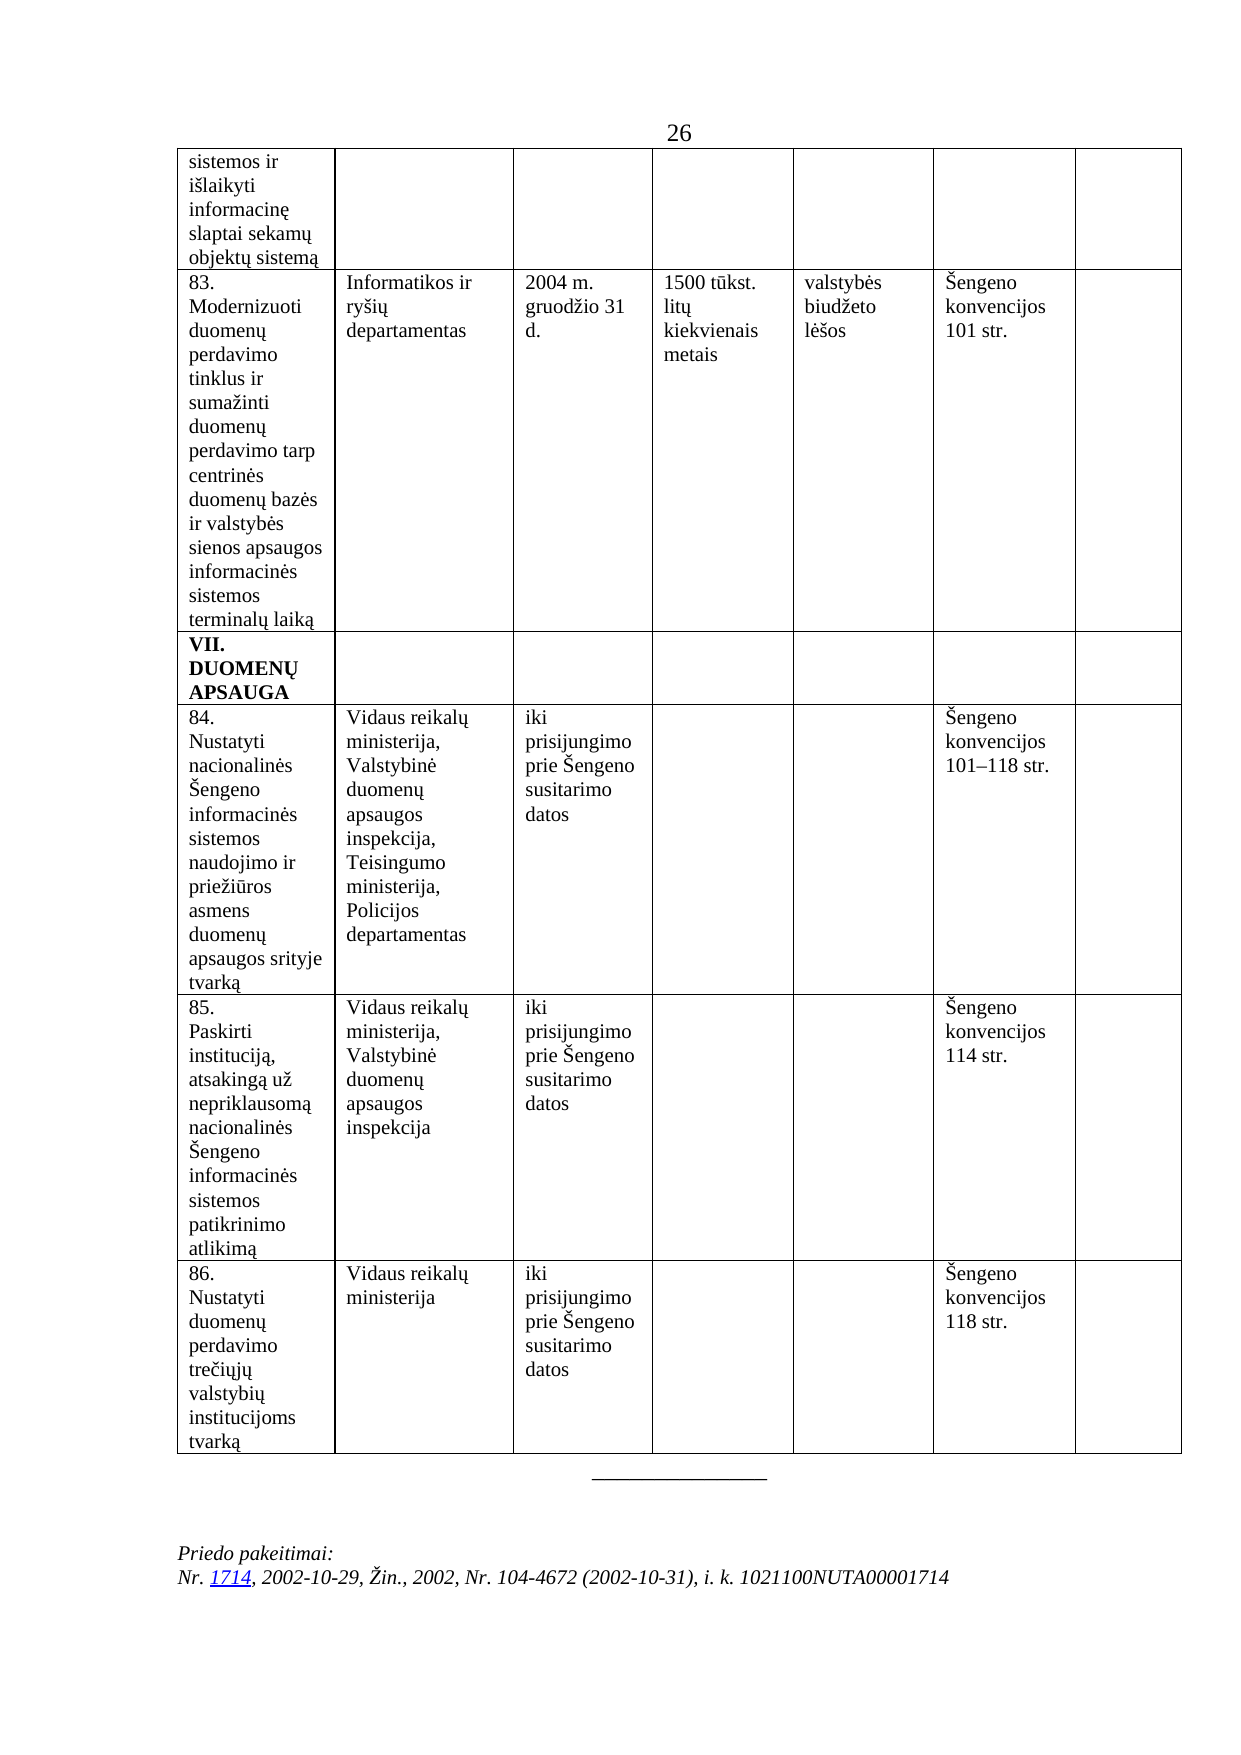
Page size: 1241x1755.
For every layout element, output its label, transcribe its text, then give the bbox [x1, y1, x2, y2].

table_cell [653, 149, 793, 269]
table_cell iki prisijungimo prie Šengeno susitarimo datos [514, 1261, 652, 1453]
table_cell Vidaus reikalų ministerija [336, 1261, 513, 1453]
table_cell [1076, 705, 1181, 994]
table_cell 1500 tūkst. litų kiekvienais metais [653, 270, 793, 631]
table_cell valstybės biudžeto lėšos [794, 270, 933, 631]
table_cell 85. Paskirti instituciją, atsakingą už nepriklausomą nacionalinės Šengeno informacinės sistemos patikrinimo atlikimą [178, 995, 334, 1260]
table_cell 86. Nustatyti duomenų perdavimo trečiųjų valstybių institucijoms tvarką [178, 1261, 334, 1453]
table_cell Šengeno konvencijos 118 str. [934, 1261, 1075, 1453]
table_cell 83. Modernizuoti duomenų perdavimo tinklus ir sumažinti duomenų perdavimo tarp centrinės duomenų bazės ir valstybės sienos apsaugos informacinės sistemos terminalų laiką [178, 270, 334, 631]
table_cell iki prisijungimo prie Šengeno susitarimo datos [514, 995, 652, 1260]
table_cell [1076, 632, 1181, 704]
table_cell [653, 1261, 793, 1453]
table_cell [336, 149, 513, 269]
table_cell [794, 149, 933, 269]
table_cell [653, 705, 793, 994]
table_cell 84. Nustatyti nacionalinės Šengeno informacinės sistemos naudojimo ir priežiūros asmens duomenų apsaugos srityje tvarką [178, 705, 334, 994]
text Priedo pakeitimai: [177, 1541, 1181, 1564]
table_cell [653, 995, 793, 1260]
table_cell Informatikos ir ryšių departamentas [336, 270, 513, 631]
table_cell [934, 632, 1075, 704]
table_cell [794, 705, 933, 994]
table_cell Vidaus reikalų ministerija, Valstybinė duomenų apsaugos inspekcija, Teisingumo ministerija, Policijos departamentas [336, 705, 513, 994]
table_cell [1076, 1261, 1181, 1453]
table_cell [1076, 149, 1181, 269]
table_cell sistemos ir išlaikyti informacinę slaptai sekamų objektų sistemą [178, 149, 334, 269]
text ______________ [177, 1454, 1181, 1483]
table_cell Šengeno konvencijos 101–118 str. [934, 705, 1075, 994]
table_cell [514, 149, 652, 269]
table_cell Šengeno konvencijos 101 str. [934, 270, 1075, 631]
table_cell [336, 632, 513, 704]
table_cell [934, 149, 1075, 269]
table_cell [794, 632, 933, 704]
text Nr. 1714, 2002-10-29, Žin., 2002, Nr. 104-4672 (2002-10-31), i. k. 1021100NUTA00001714 [177, 1564, 1181, 1589]
table_cell [794, 1261, 933, 1453]
table_cell VII. DUOMENŲ APSAUGA [178, 632, 334, 704]
table_cell [794, 995, 933, 1260]
table_cell [1076, 995, 1181, 1260]
table_cell [514, 632, 652, 704]
table_cell Šengeno konvencijos 114 str. [934, 995, 1075, 1260]
table_cell Vidaus reikalų ministerija, Valstybinė duomenų apsaugos inspekcija [336, 995, 513, 1260]
table_cell iki prisijungimo prie Šengeno susitarimo datos [514, 705, 652, 994]
table_cell 2004 m. gruodžio 31 d. [514, 270, 652, 631]
table_cell [653, 632, 793, 704]
table_cell [1076, 270, 1181, 631]
